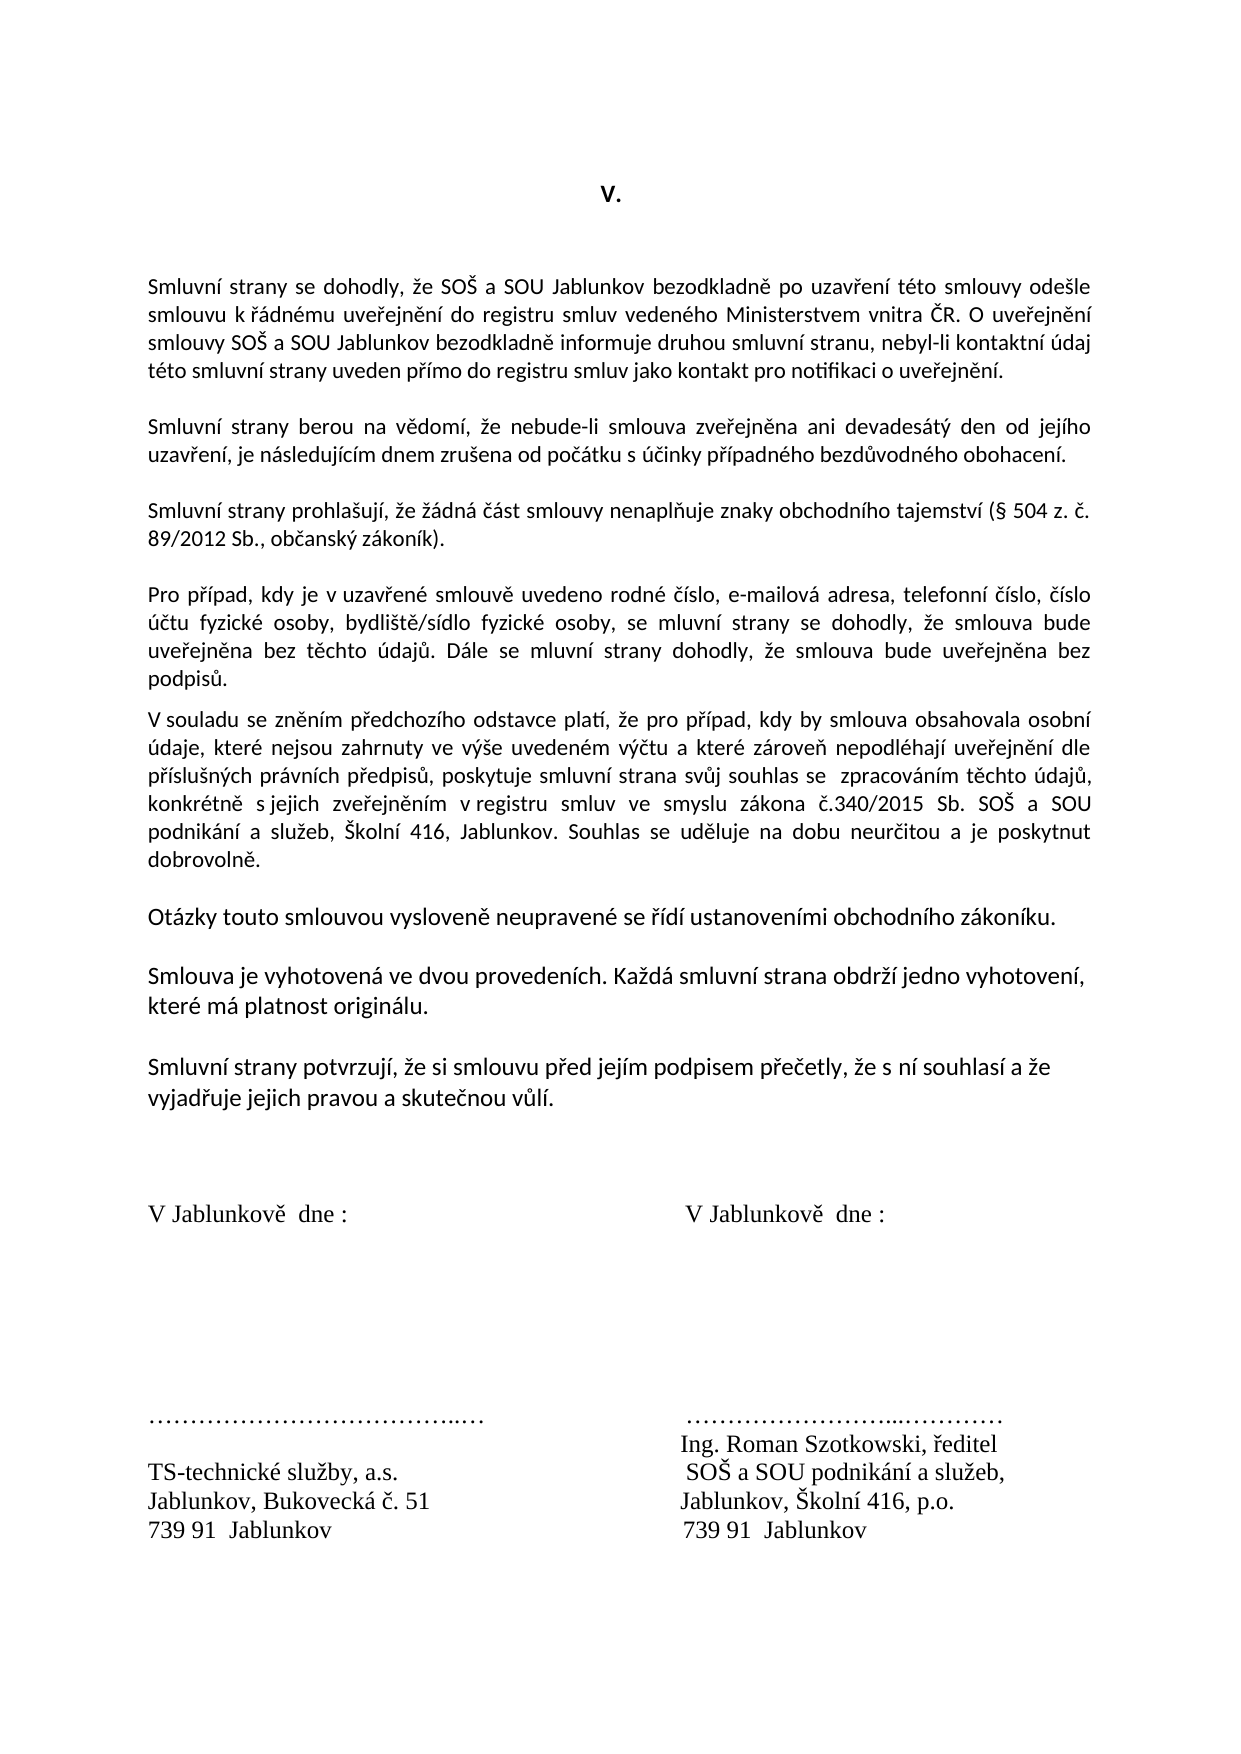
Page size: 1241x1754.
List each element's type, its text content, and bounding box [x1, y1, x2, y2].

text V Jablunkově dne : V Jablunkově dne : [148, 1199, 1093, 1227]
text Smluvní strany berou na vědomí, že nebude-li smlouva zveřejněna ani devadesátý den od jejího uzavření, je následujícím dnem zrušena od počátku s účinky případného bezdůvodného obohacení. [148, 412, 1093, 468]
text TS-technické služby, a.s. SOŠ a SOU podnikání a služeb, [148, 1457, 1093, 1486]
text ………………………………..… ……………………...………… [148, 1400, 1093, 1429]
text Smluvní strany potvrzují, že si smlouvu před jejím podpisem přečetly, že s ní souhlasí a že vyjadřuje jejich pravou a skutečnou vůlí. [148, 1051, 1093, 1112]
text Pro případ, kdy je v uzavřené smlouvě uvedeno rodné číslo, e-mailová adresa, telefonní číslo, číslo účtu fyzické osoby, bydliště/sídlo fyzické osoby, se mluvní strany se dohodly, že smlouva bude uveřejněna bez těchto údajů. Dále se mluvní strany dohodly, že smlouva bude uveřejněna bez podpisů. [148, 581, 1093, 693]
text V. [148, 178, 1093, 209]
text Smlouva je vyhotovená ve dvou provedeních. Každá smluvní strana obdrží jedno vyhotovení, které má platnost originálu. [148, 960, 1093, 1021]
text Otázky touto smlouvou vysloveně neupravené se řídí ustanoveními obchodního zákoníku. [148, 901, 1093, 932]
text Smluvní strany prohlašují, že žádná část smlouvy nenaplňuje znaky obchodního tajemství (§ 504 z. č. 89/2012 Sb., občanský zákoník). [148, 496, 1093, 552]
text V souladu se zněním předchozího odstavce platí, že pro případ, kdy by smlouva obsahovala osobní údaje, které nejsou zahrnuty ve výše uvedeném výčtu a které zároveň nepodléhají uveřejnění dle příslušných právních předpisů, poskytuje smluvní strana svůj souhlas se zpracováním těchto údajů, konkrétně s jejich zveřejněním v registru smluv ve smyslu zákona č.340/2015 Sb. SOŠ a SOU podnikání a služeb, Školní 416, Jablunkov. Souhlas se uděluje na dobu neurčitou a je poskytnut dobrovolně. [148, 705, 1093, 873]
text Ing. Roman Szotkowski, ředitel [148, 1429, 1093, 1457]
text Smluvní strany se dohodly, že SOŠ a SOU Jablunkov bezodkladně po uzavření této smlouvy odešle smlouvu k řádnému uveřejnění do registru smluv vedeného Ministerstvem vnitra ČR. O uveřejnění smlouvy SOŠ a SOU Jablunkov bezodkladně informuje druhou smluvní stranu, nebyl-li kontaktní údaj této smluvní strany uveden přímo do registru smluv jako kontakt pro notifikaci o uveřejnění. [148, 272, 1093, 384]
text Jablunkov, Bukovecká č. 51 Jablunkov, Školní 416, p.o. 739 91 Jablunkov 739 91 Jablunkov [148, 1486, 1093, 1544]
